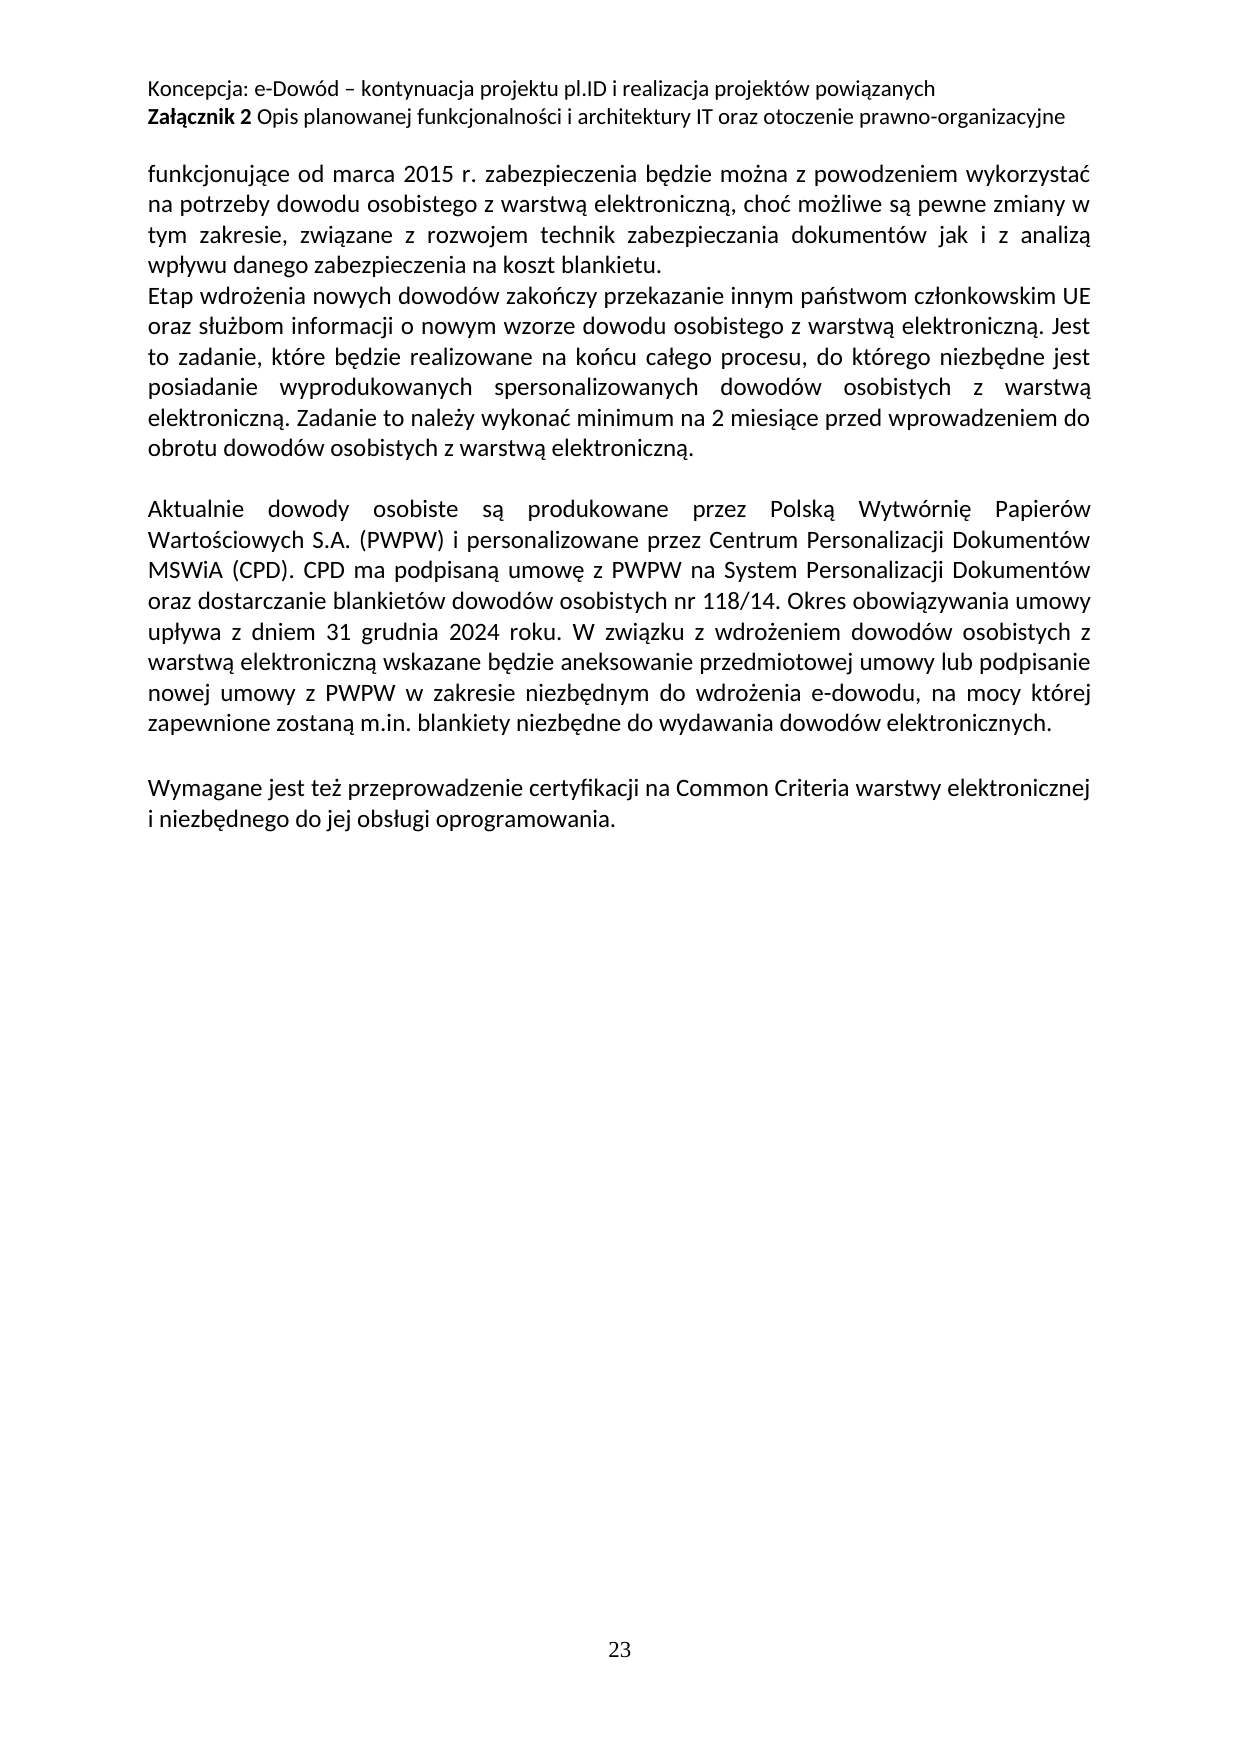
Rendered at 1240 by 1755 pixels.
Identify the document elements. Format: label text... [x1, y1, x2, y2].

text Etap wdrożenia nowych dowodów zakończy przekazanie innym państwom członkowskim UE oraz służbom informacji o nowym wzorze dowodu osobistego z warstwą elektroniczną. Jest to zadanie, które będzie realizowane na końcu całego procesu, do którego niezbędne jest posiadanie wyprodukowanych spersonalizowanych dowodów osobistych z warstwą elektroniczną. Zadanie to należy wykonać minimum na 2 miesiące przed wprowadzeniem do obrotu dowodów osobistych z warstwą elektroniczną. [148, 280, 1092, 463]
text Aktualnie dowody osobiste są produkowane przez Polską Wytwórnię Papierów Wartościowych S.A. (PWPW) i personalizowane przez Centrum Personalizacji Dokumentów MSWiA (CPD). CPD ma podpisaną umowę z PWPW na System Personalizacji Dokumentów oraz dostarczanie blankietów dowodów osobistych nr 118/14. Okres obowiązywania umowy upływa z dniem 31 grudnia 2024 roku. W związku z wdrożeniem dowodów osobistych z warstwą elektroniczną wskazane będzie aneksowanie przedmiotowej umowy lub podpisanie nowej umowy z PWPW w zakresie niezbędnym do wdrożenia e-dowodu, na mocy której zapewnione zostaną m.in. blankiety niezbędne do wydawania dowodów elektronicznych. [148, 493, 1092, 738]
text funkcjonujące od marca 2015 r. zabezpieczenia będzie można z powodzeniem wykorzystać na potrzeby dowodu osobistego z warstwą elektroniczną, choć możliwe są pewne zmiany w tym zakresie, związane z rozwojem technik zabezpieczania dokumentów jak i z analizą wpływu danego zabezpieczenia na koszt blankietu. [148, 158, 1092, 280]
text Wymagane jest też przeprowadzenie certyfikacji na Common Criteria warstwy elektronicznej i niezbędnego do jej obsługi oprogramowania. [148, 772, 1092, 833]
